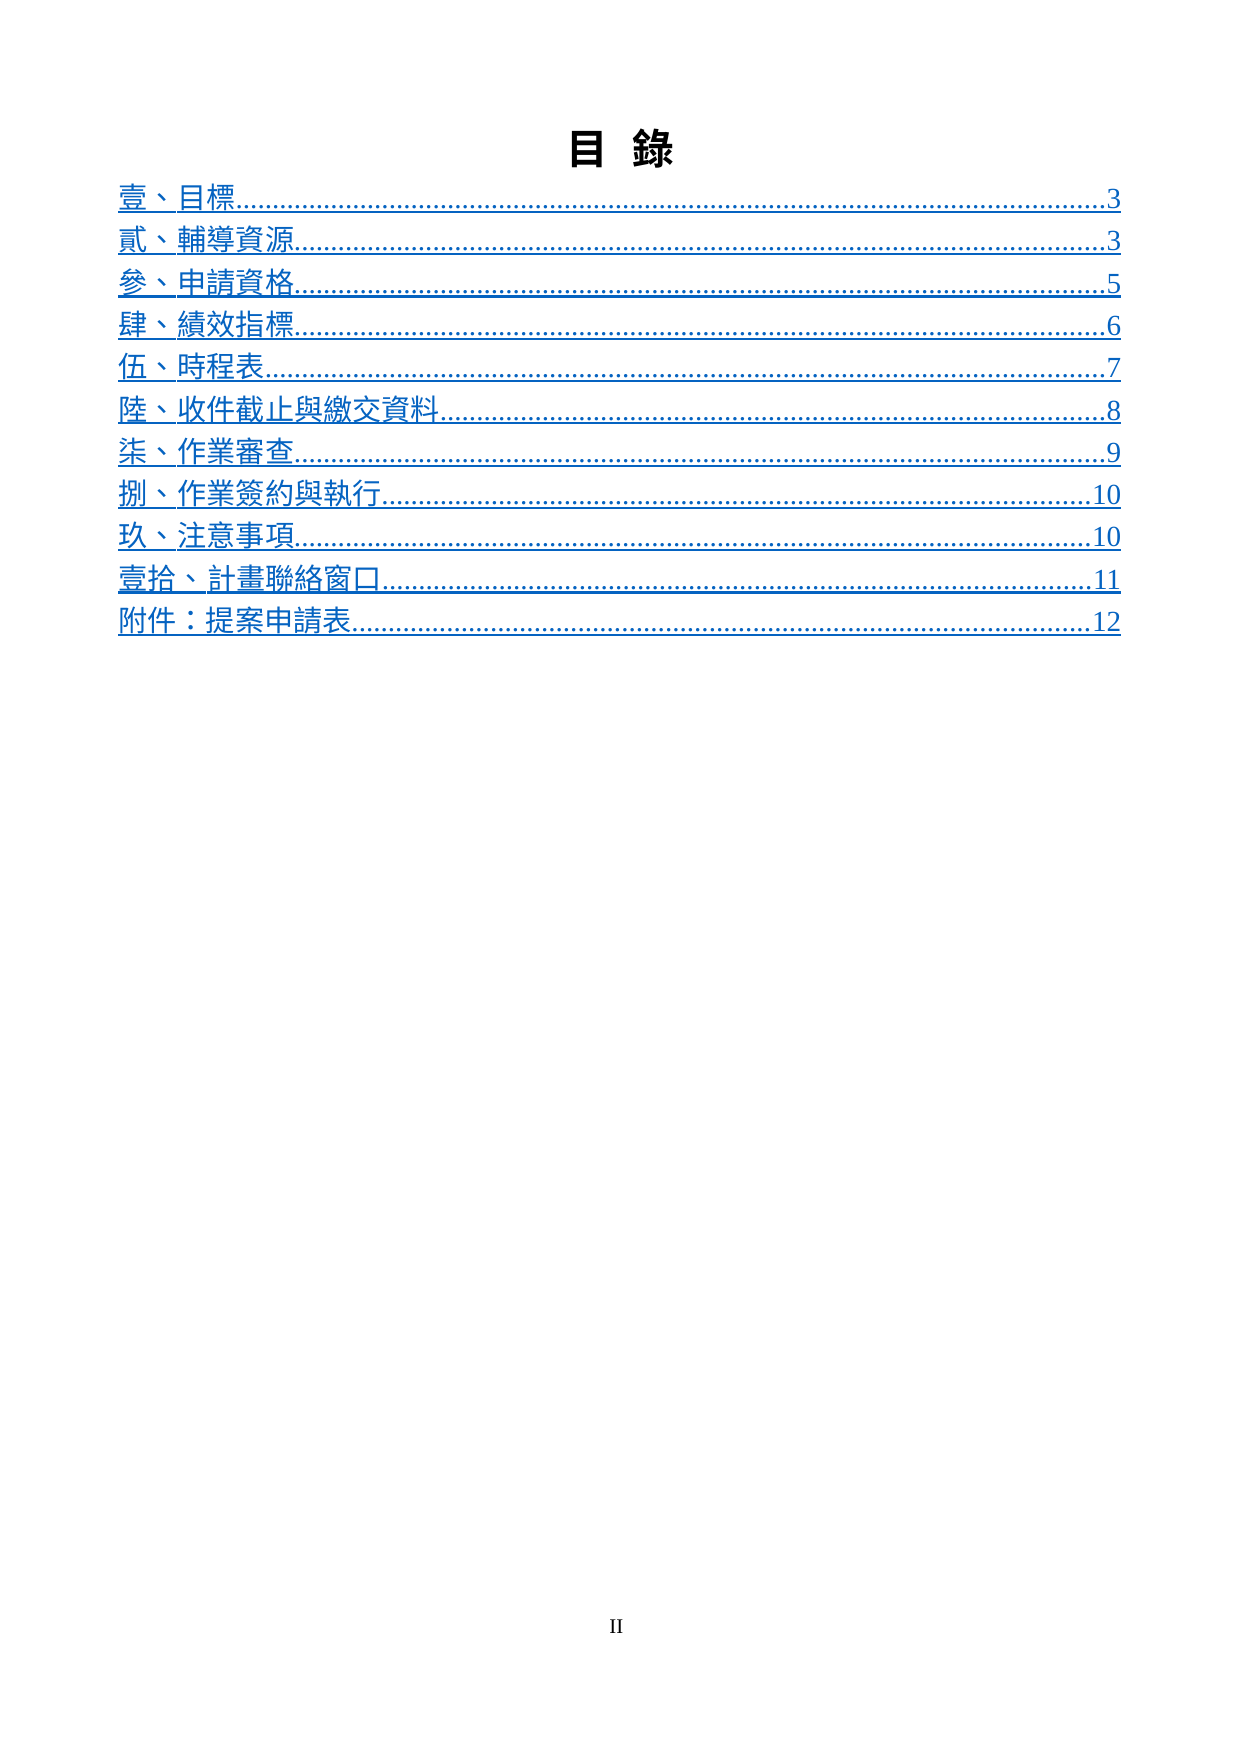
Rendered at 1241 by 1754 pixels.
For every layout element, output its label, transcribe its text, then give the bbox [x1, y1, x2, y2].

text 壹拾、 計畫聯絡窗口 11 [118, 555, 1122, 597]
text 貳、 輔導資源 3 [118, 217, 1122, 259]
text 玖、 注意事項 10 [118, 513, 1122, 555]
text 肆、 績效指標 6 [118, 301, 1122, 344]
text 伍、 時程表 7 [118, 344, 1122, 386]
text 附件：提案申請表 12 [118, 597, 1122, 640]
text 陸、 收件截止與繳交資料 8 [118, 386, 1122, 428]
text 參、 申請資格 5 [118, 259, 1122, 301]
text 壹、 目標 3 [118, 174, 1122, 217]
text 捌、 作業簽約與執行 10 [118, 471, 1122, 513]
text 柒、 作業審查 9 [118, 428, 1122, 471]
text 目錄 [118, 124, 1122, 174]
